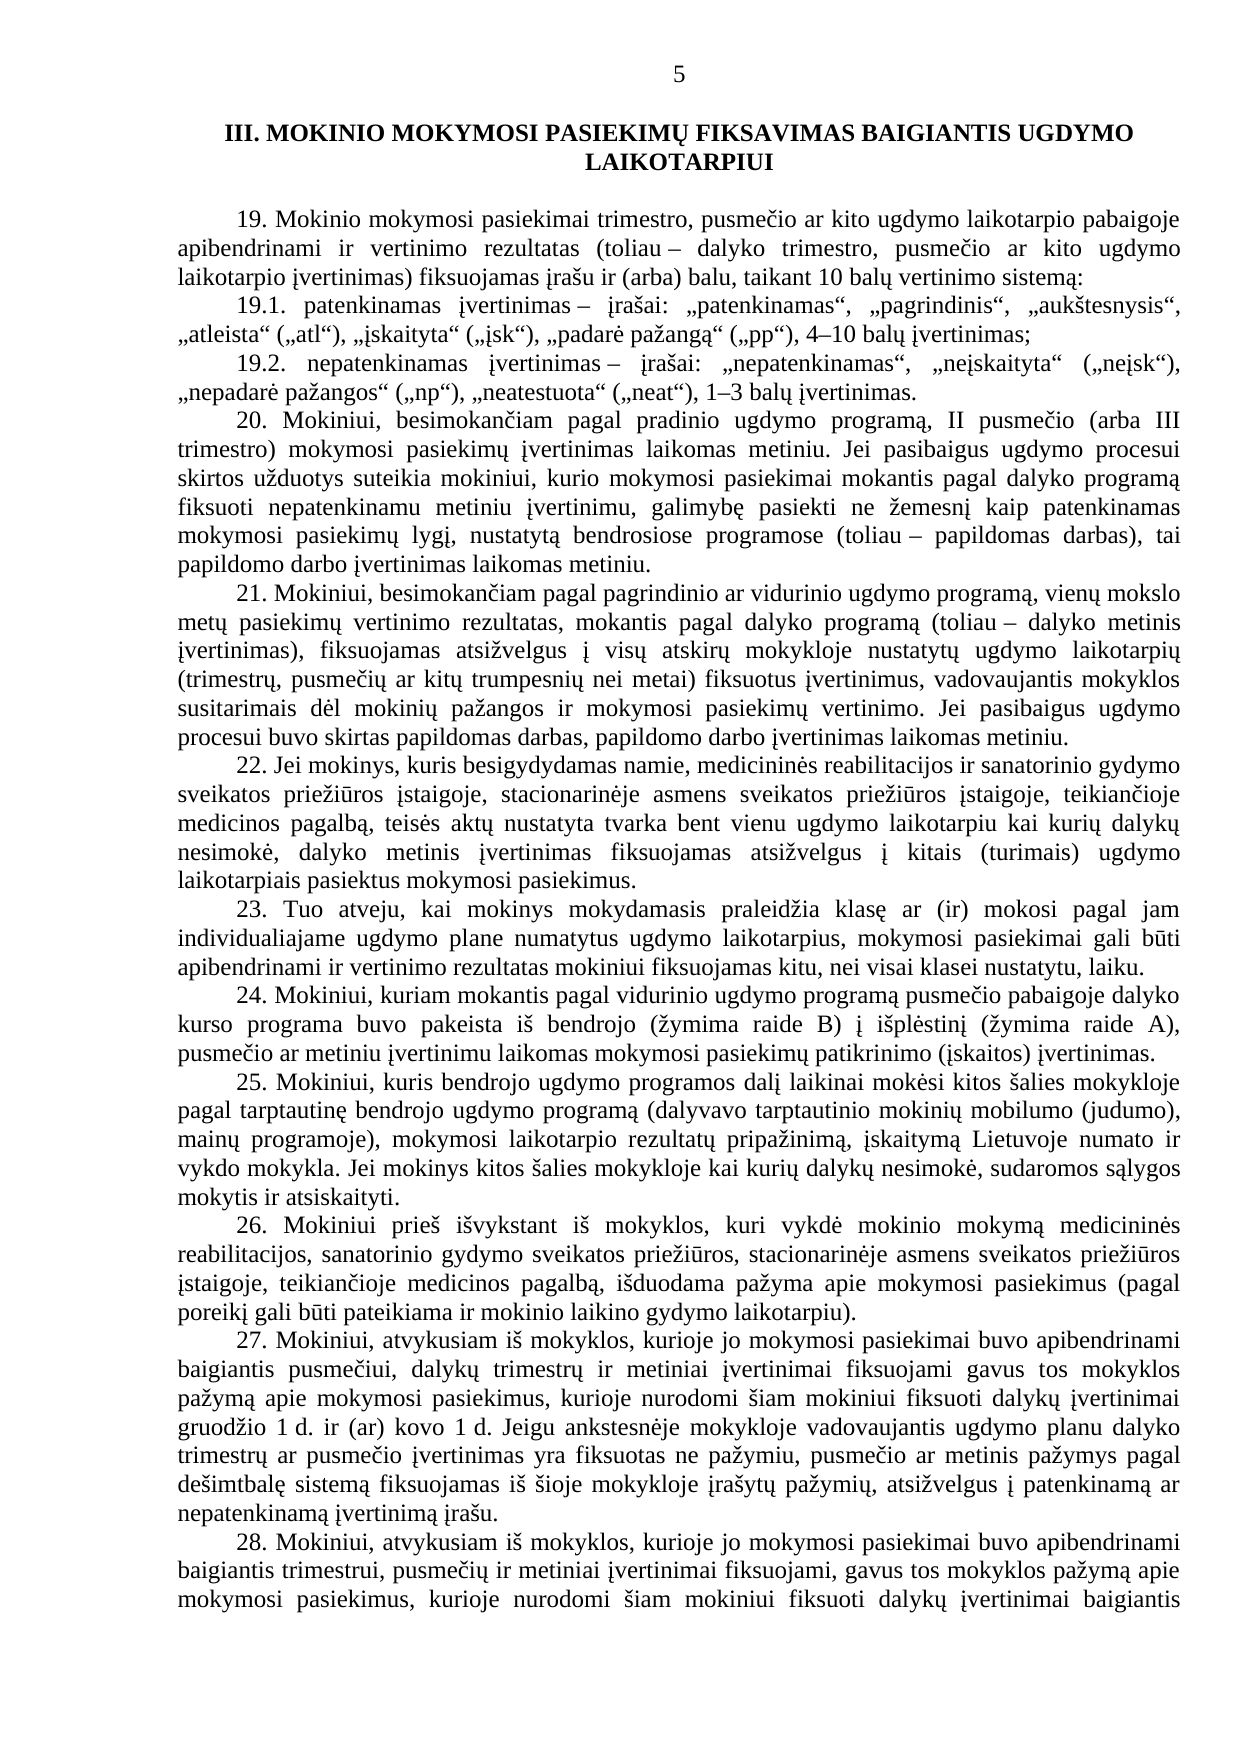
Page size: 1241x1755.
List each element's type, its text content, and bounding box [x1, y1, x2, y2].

text 19. Mokinio mokymosi pasiekimai trimestro, pusmečio ar kito ugdymo laikotarpio pabaigoje apibendrinami ir vertinimo rezultatas (toliau – dalyko trimestro, pusmečio ar kito ugdymo laikotarpio įvertinimas) fiksuojamas įrašu ir (arba) balu, taikant 10 balų vertinimo sistemą: [177, 204, 1181, 291]
text 26. Mokiniui prieš išvykstant iš mokyklos, kuri vykdė mokinio mokymą medicininės reabilitacijos, sanatorinio gydymo sveikatos priežiūros, stacionarinėje asmens sveikatos priežiūros įstaigoje, teikiančioje medicinos pagalbą, išduodama pažyma apie mokymosi pasiekimus (pagal poreikį gali būti pateikiama ir mokinio laikino gydymo laikotarpiu). [177, 1211, 1181, 1326]
text 19.2. nepatenkinamas įvertinimas – įrašai: „nepatenkinamas“, „neįskaityta“ („neįsk“), „nepadarė pažangos“ („np“), „neatestuota“ („neat“), 1–3 balų įvertinimas. [177, 348, 1181, 406]
text 21. Mokiniui, besimokančiam pagal pagrindinio ar vidurinio ugdymo programą, vienų mokslo metų pasiekimų vertinimo rezultatas, mokantis pagal dalyko programą (toliau – dalyko metinis įvertinimas), fiksuojamas atsižvelgus į visų atskirų mokykloje nustatytų ugdymo laikotarpių (trimestrų, pusmečių ar kitų trumpesnių nei metai) fiksuotus įvertinimus, vadovaujantis mokyklos susitarimais dėl mokinių pažangos ir mokymosi pasiekimų vertinimo. Jei pasibaigus ugdymo procesui buvo skirtas papildomas darbas, papildomo darbo įvertinimas laikomas metiniu. [177, 578, 1181, 751]
text 27. Mokiniui, atvykusiam iš mokyklos, kurioje jo mokymosi pasiekimai buvo apibendrinami baigiantis pusmečiui, dalykų trimestrų ir metiniai įvertinimai fiksuojami gavus tos mokyklos pažymą apie mokymosi pasiekimus, kurioje nurodomi šiam mokiniui fiksuoti dalykų įvertinimai gruodžio 1 d. ir (ar) kovo 1 d. Jeigu ankstesnėje mokykloje vadovaujantis ugdymo planu dalyko trimestrų ar pusmečio įvertinimas yra fiksuotas ne pažymiu, pusmečio ar metinis pažymys pagal dešimtbalę sistemą fiksuojamas iš šioje mokykloje įrašytų pažymių, atsižvelgus į patenkinamą ar nepatenkinamą įvertinimą įrašu. [177, 1326, 1181, 1527]
text 28. Mokiniui, atvykusiam iš mokyklos, kurioje jo mokymosi pasiekimai buvo apibendrinami baigiantis trimestrui, pusmečių ir metiniai įvertinimai fiksuojami, gavus tos mokyklos pažymą apie mokymosi pasiekimus, kurioje nurodomi šiam mokiniui fiksuoti dalykų įvertinimai baigiantis [177, 1527, 1181, 1613]
text 20. Mokiniui, besimokančiam pagal pradinio ugdymo programą, II pusmečio (arba III trimestro) mokymosi pasiekimų įvertinimas laikomas metiniu. Jei pasibaigus ugdymo procesui skirtos užduotys suteikia mokiniui, kurio mokymosi pasiekimai mokantis pagal dalyko programą fiksuoti nepatenkinamu metiniu įvertinimu, galimybę pasiekti ne žemesnį kaip patenkinamas mokymosi pasiekimų lygį, nustatytą bendrosiose programose (toliau – papildomas darbas), tai papildomo darbo įvertinimas laikomas metiniu. [177, 406, 1181, 578]
text 25. Mokiniui, kuris bendrojo ugdymo programos dalį laikinai mokėsi kitos šalies mokykloje pagal tarptautinę bendrojo ugdymo programą (dalyvavo tarptautinio mokinių mobilumo (judumo), mainų programoje), mokymosi laikotarpio rezultatų pripažinimą, įskaitymą Lietuvoje numato ir vykdo mokykla. Jei mokinys kitos šalies mokykloje kai kurių dalykų nesimokė, sudaromos sąlygos mokytis ir atsiskaityti. [177, 1067, 1181, 1211]
text 19.1. patenkinamas įvertinimas – įrašai: „patenkinamas“, „pagrindinis“, „aukštesnysis“, „atleista“ („atl“), „įskaityta“ („įsk“), „padarė pažangą“ („pp“), 4–10 balų įvertinimas; [177, 291, 1181, 348]
text 22. Jei mokinys, kuris besigydydamas namie, medicininės reabilitacijos ir sanatorinio gydymo sveikatos priežiūros įstaigoje, stacionarinėje asmens sveikatos priežiūros įstaigoje, teikiančioje medicinos pagalbą, teisės aktų nustatyta tvarka bent vienu ugdymo laikotarpiu kai kurių dalykų nesimokė, dalyko metinis įvertinimas fiksuojamas atsižvelgus į kitais (turimais) ugdymo laikotarpiais pasiektus mokymosi pasiekimus. [177, 751, 1181, 894]
text 24. Mokiniui, kuriam mokantis pagal vidurinio ugdymo programą pusmečio pabaigoje dalyko kurso programa buvo pakeista iš bendrojo (žymima raide B) į išplėstinį (žymima raide A), pusmečio ar metiniu įvertinimu laikomas mokymosi pasiekimų patikrinimo (įskaitos) įvertinimas. [177, 981, 1181, 1067]
text 23. Tuo atveju, kai mokinys mokydamasis praleidžia klasę ar (ir) mokosi pagal jam individualiajame ugdymo plane numatytus ugdymo laikotarpius, mokymosi pasiekimai gali būti apibendrinami ir vertinimo rezultatas mokiniui fiksuojamas kitu, nei visai klasei nustatytu, laiku. [177, 894, 1181, 981]
text III. MOKINIO MOKYMOSI PASIEKIMŲ FIKSAVIMAS BAIGIANTIS UGDYMO LAIKOTARPIUI [177, 118, 1181, 176]
